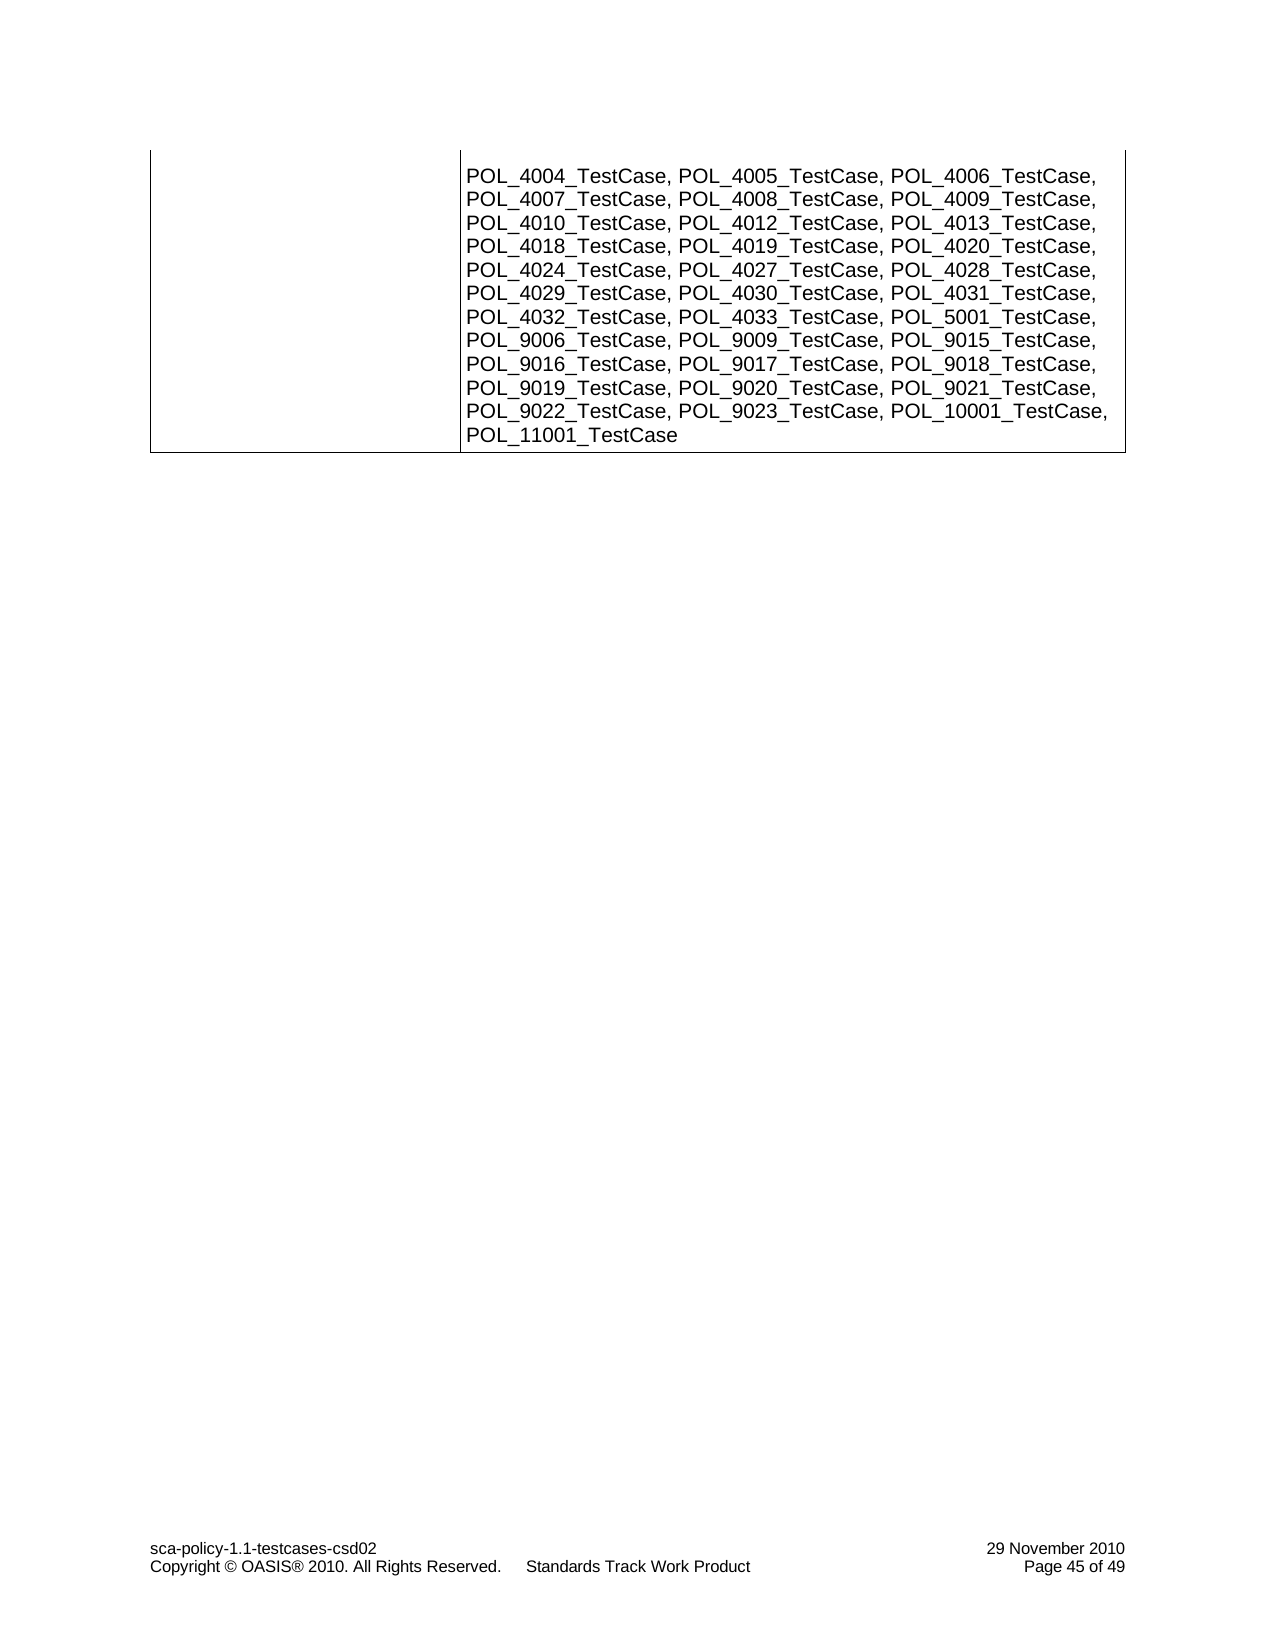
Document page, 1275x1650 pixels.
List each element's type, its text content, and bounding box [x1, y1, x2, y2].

table_cell POL_4004_TestCase, POL_4005_TestCase, POL_4006_TestCase, POL_4007_TestCase, POL_4008_TestCase, POL_4009_TestCase, POL_4010_TestCase, POL_4012_TestCase, POL_4013_TestCase, POL_4018_TestCase, POL_4019_TestCase, POL_4020_TestCase, POL_4024_TestCase, POL_4027_TestCase, POL_4028_TestCase, POL_4029_TestCase, POL_4030_TestCase, POL_4031_TestCase, POL_4032_TestCase, POL_4033_TestCase, POL_5001_TestCase, POL_9006_TestCase, POL_9009_TestCase, POL_9015_TestCase, POL_9016_TestCase, POL_9017_TestCase, POL_9018_TestCase, POL_9019_TestCase, POL_9020_TestCase, POL_9021_TestCase, POL_9022_TestCase, POL_9023_TestCase, POL_10001_TestCase, POL_11001_TestCase [461, 150, 1125, 452]
table_cell [151, 150, 460, 452]
